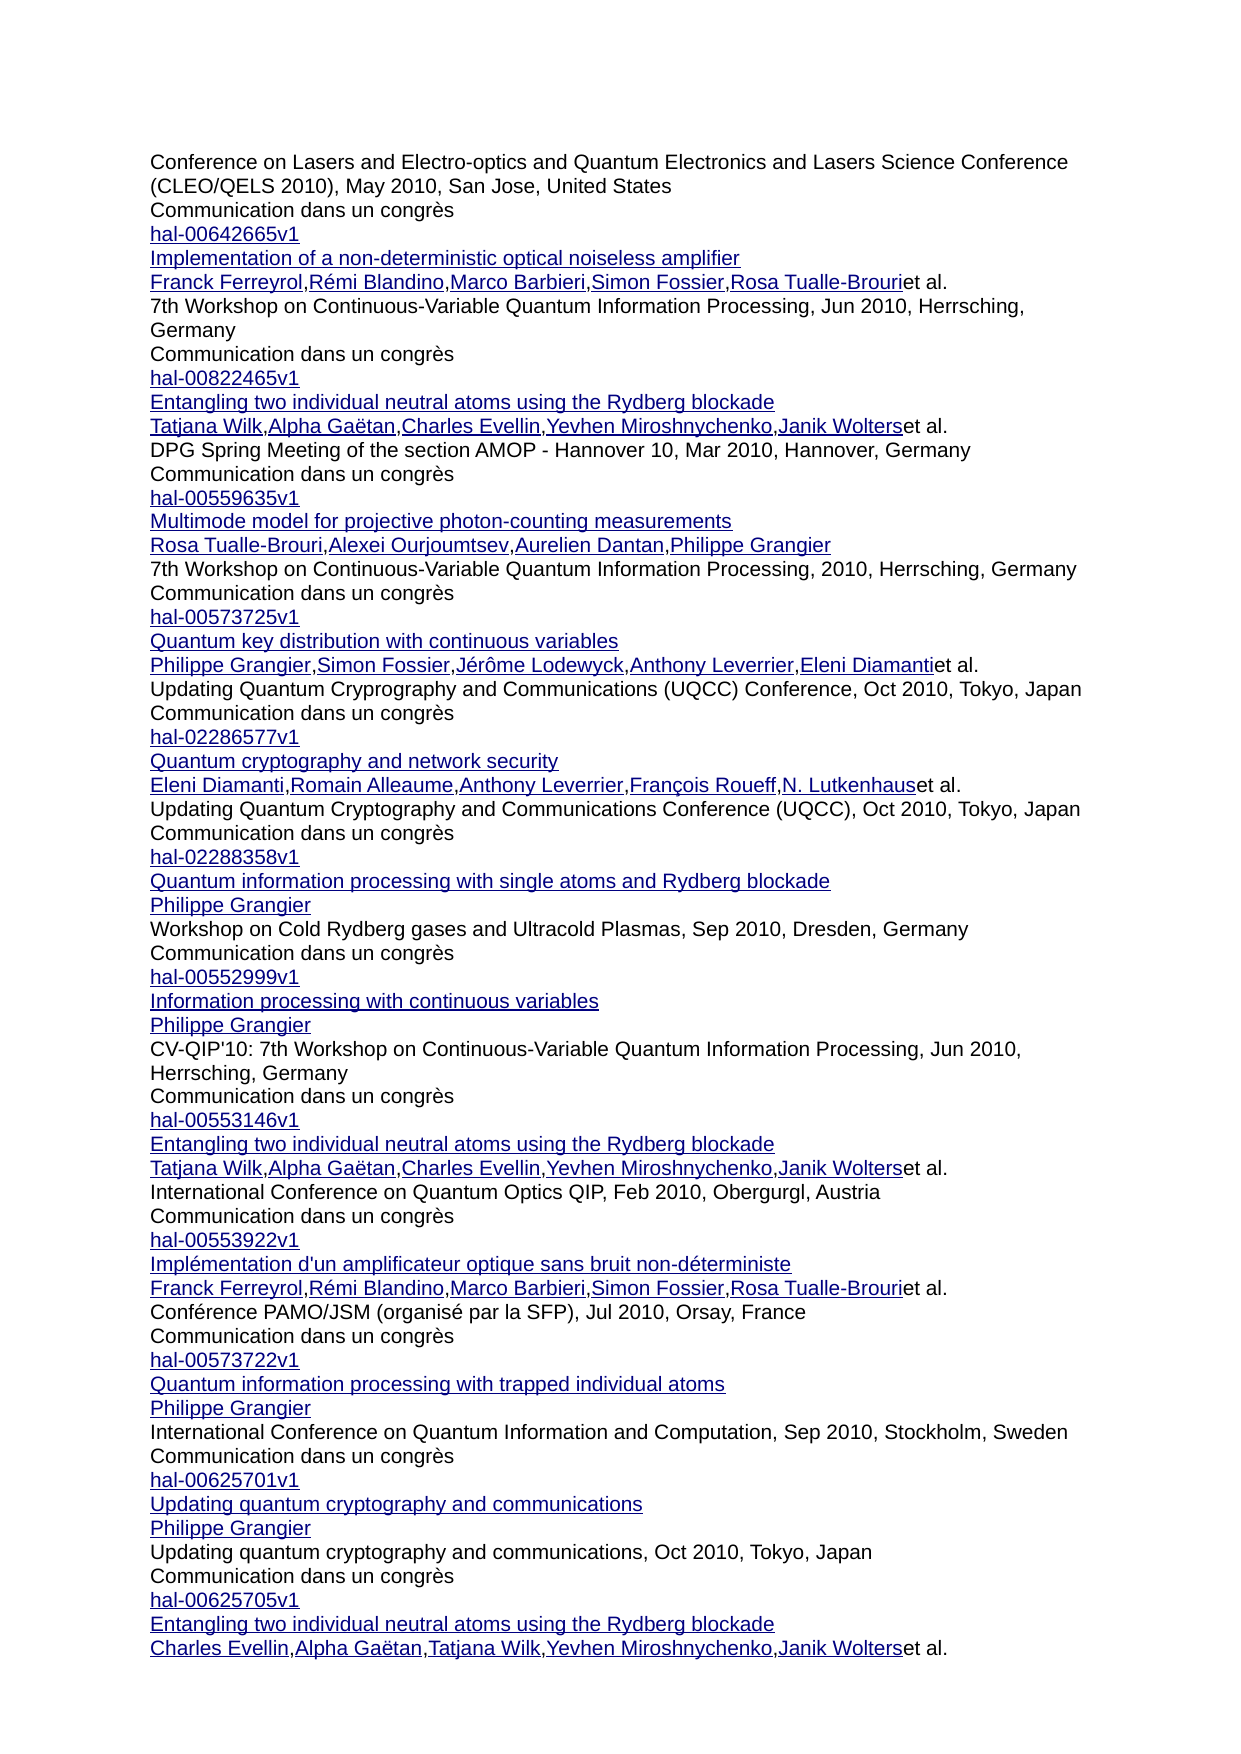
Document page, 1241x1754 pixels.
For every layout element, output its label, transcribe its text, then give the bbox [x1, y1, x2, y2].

table_cell Quantum cryptography and network security Eleni Diamanti,Romain Alleaume,Anthony Leverrier,François Roueff,N. Lutkenhauset al. Updating Quantum Cryptography and Communications Conference (UQCC), Oct 2010, Tokyo, Japan Communication dans un congrès hal-02288358v1 [150, 749, 1090, 869]
table_cell Information processing with continuous variables Philippe Grangier CV-QIP'10: 7th Workshop on Continuous-Variable Quantum Information Processing, Jun 2010, Herrsching, Germany Communication dans un congrès hal-00553146v1 [150, 989, 1090, 1132]
table_cell Quantum key distribution with continuous variables Philippe Grangier,Simon Fossier,Jérôme Lodewyck,Anthony Leverrier,Eleni Diamantiet al. Updating Quantum Cryprography and Communications (UQCC) Conference, Oct 2010, Tokyo, Japan Communication dans un congrès hal-02286577v1 [150, 629, 1090, 749]
table_cell Implementation of a non-deterministic optical noiseless amplifier Franck Ferreyrol,Rémi Blandino,Marco Barbieri,Simon Fossier,Rosa Tualle-Brouriet al. 7th Workshop on Continuous-Variable Quantum Information Processing, Jun 2010, Herrsching, Germany Communication dans un congrès hal-00822465v1 [150, 246, 1090, 389]
table_cell Quantum information processing with single atoms and Rydberg blockade Philippe Grangier Workshop on Cold Rydberg gases and Ultracold Plasmas, Sep 2010, Dresden, Germany Communication dans un congrès hal-00552999v1 [150, 869, 1090, 988]
table_cell Multimode model for projective photon-counting measurements Rosa Tualle-Brouri,Alexei Ourjoumtsev,Aurelien Dantan,Philippe Grangier 7th Workshop on Continuous-Variable Quantum Information Processing, 2010, Herrsching, Germany Communication dans un congrès hal-00573725v1 [150, 509, 1090, 629]
table_cell Updating quantum cryptography and communications Philippe Grangier Updating quantum cryptography and communications, Oct 2010, Tokyo, Japan Communication dans un congrès hal-00625705v1 [150, 1492, 1090, 1611]
table_cell Quantum information processing with trapped individual atoms Philippe Grangier International Conference on Quantum Information and Computation, Sep 2010, Stockholm, Sweden Communication dans un congrès hal-00625701v1 [150, 1372, 1090, 1492]
table_cell Conference on Lasers and Electro-optics and Quantum Electronics and Lasers Science Conference (CLEO/QELS 2010), May 2010, San Jose, United States Communication dans un congrès hal-00642665v1 [150, 150, 1090, 246]
table_cell Entangling two individual neutral atoms using the Rydberg blockade Charles Evellin,Alpha Gaëtan,Tatjana Wilk,Yevhen Miroshnychenko,Janik Wolterset al. [150, 1611, 1090, 1659]
table_cell Entangling two individual neutral atoms using the Rydberg blockade Tatjana Wilk,Alpha Gaëtan,Charles Evellin,Yevhen Miroshnychenko,Janik Wolterset al. International Conference on Quantum Optics QIP, Feb 2010, Obergurgl, Austria Communication dans un congrès hal-00553922v1 [150, 1132, 1090, 1252]
table_cell Entangling two individual neutral atoms using the Rydberg blockade Tatjana Wilk,Alpha Gaëtan,Charles Evellin,Yevhen Miroshnychenko,Janik Wolterset al. DPG Spring Meeting of the section AMOP - Hannover 10, Mar 2010, Hannover, Germany Communication dans un congrès hal-00559635v1 [150, 390, 1090, 509]
table_cell Implémentation d'un amplificateur optique sans bruit non-déterministe Franck Ferreyrol,Rémi Blandino,Marco Barbieri,Simon Fossier,Rosa Tualle-Brouriet al. Conférence PAMO/JSM (organisé par la SFP), Jul 2010, Orsay, France Communication dans un congrès hal-00573722v1 [150, 1252, 1090, 1372]
